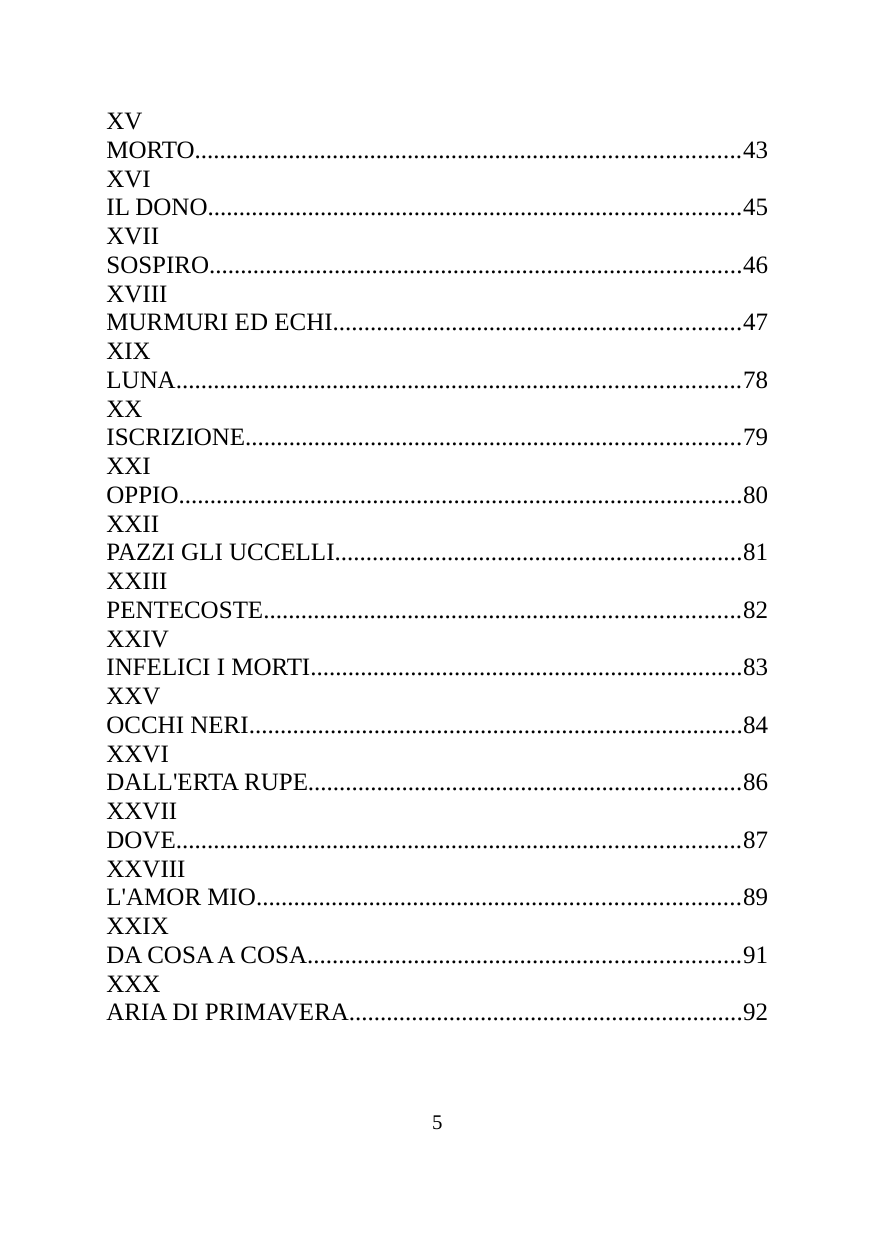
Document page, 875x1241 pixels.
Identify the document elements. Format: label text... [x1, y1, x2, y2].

text XV MORTO 43 [106, 106, 768, 164]
text XXV OCCHI NERI 84 [106, 681, 768, 739]
text XXVIII L'AMOR MIO 89 [106, 854, 768, 911]
text XXII PAZZI GLI UCCELLI 81 [106, 509, 768, 566]
text XVI IL DONO 45 [106, 164, 768, 221]
text XXVI DALL'ERTA RUPE 86 [106, 739, 768, 796]
text XXIV INFELICI I MORTI 83 [106, 624, 768, 681]
text XVII SOSPIRO 46 [106, 221, 768, 279]
text XX ISCRIZIONE 79 [106, 394, 768, 451]
text XXI OPPIO 80 [106, 451, 768, 509]
text XXIX DA COSA A COSA 91 [106, 911, 768, 969]
text XVIII MURMURI ED ECHI 47 [106, 279, 768, 336]
text XXVII DOVE 87 [106, 796, 768, 854]
text XXX ARIA DI PRIMAVERA 92 [106, 969, 768, 1026]
text XXIII PENTECOSTE 82 [106, 566, 768, 624]
text XIX LUNA 78 [106, 336, 768, 394]
